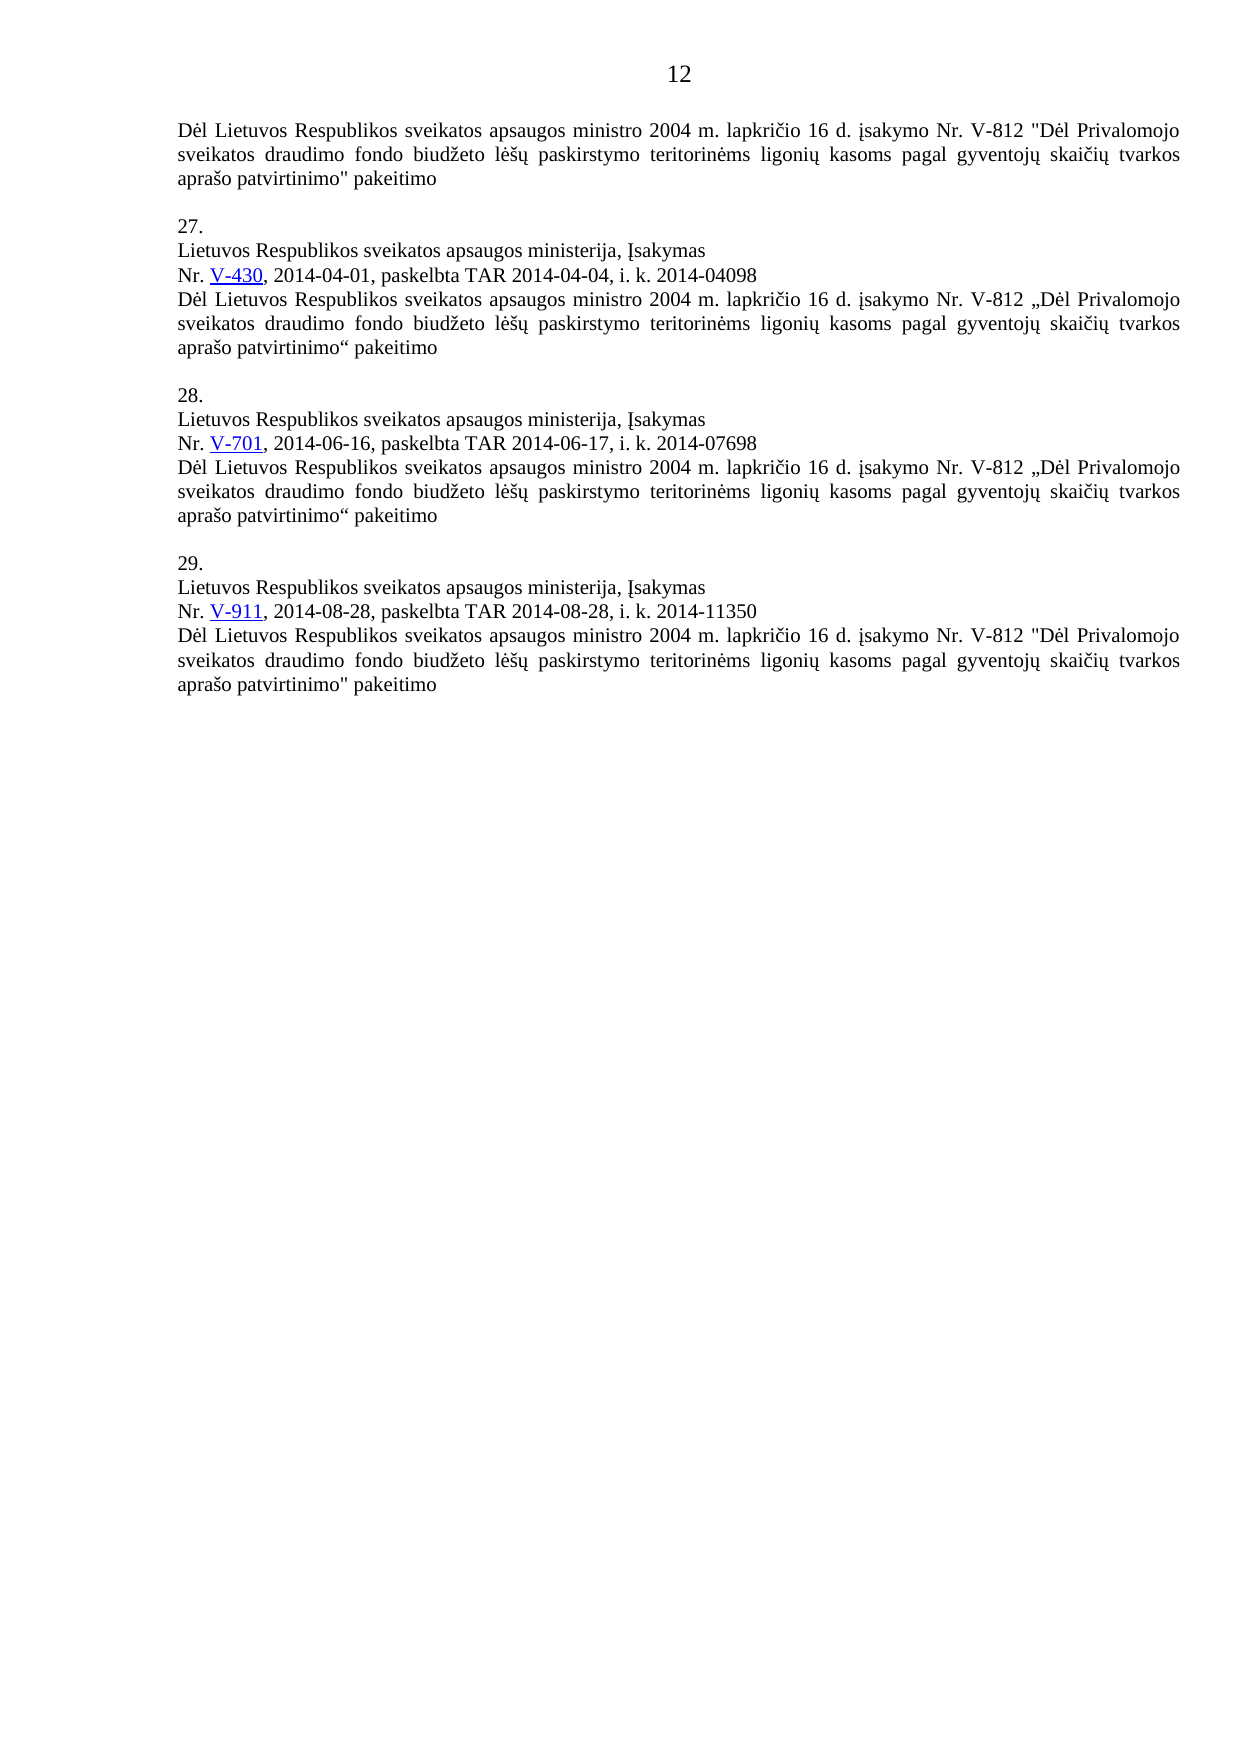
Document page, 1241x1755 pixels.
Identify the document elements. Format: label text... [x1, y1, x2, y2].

text Dėl Lietuvos Respublikos sveikatos apsaugos ministro 2004 m. lapkričio 16 d. įsakymo Nr. V-812 "Dėl Privalomojo sveikatos draudimo fondo biudžeto lėšų paskirstymo teritorinėms ligonių kasoms pagal gyventojų skaičių tvarkos aprašo patvirtinimo" pakeitimo [177, 623, 1181, 696]
text Lietuvos Respublikos sveikatos apsaugos ministerija, Įsakymas [177, 238, 1181, 262]
text Lietuvos Respublikos sveikatos apsaugos ministerija, Įsakymas [177, 407, 1181, 431]
text Nr. V-430, 2014-04-01, paskelbta TAR 2014-04-04, i. k. 2014-04098 [177, 262, 1181, 287]
text Nr. V-701, 2014-06-16, paskelbta TAR 2014-06-17, i. k. 2014-07698 [177, 431, 1181, 455]
text 29. [177, 551, 1181, 575]
text Lietuvos Respublikos sveikatos apsaugos ministerija, Įsakymas [177, 575, 1181, 599]
text Dėl Lietuvos Respublikos sveikatos apsaugos ministro 2004 m. lapkričio 16 d. įsakymo Nr. V-812 "Dėl Privalomojo sveikatos draudimo fondo biudžeto lėšų paskirstymo teritorinėms ligonių kasoms pagal gyventojų skaičių tvarkos aprašo patvirtinimo" pakeitimo [177, 118, 1181, 190]
text Dėl Lietuvos Respublikos sveikatos apsaugos ministro 2004 m. lapkričio 16 d. įsakymo Nr. V-812 „Dėl Privalomojo sveikatos draudimo fondo biudžeto lėšų paskirstymo teritorinėms ligonių kasoms pagal gyventojų skaičių tvarkos aprašo patvirtinimo“ pakeitimo [177, 287, 1181, 359]
text Nr. V-911, 2014-08-28, paskelbta TAR 2014-08-28, i. k. 2014-11350 [177, 599, 1181, 623]
text Dėl Lietuvos Respublikos sveikatos apsaugos ministro 2004 m. lapkričio 16 d. įsakymo Nr. V-812 „Dėl Privalomojo sveikatos draudimo fondo biudžeto lėšų paskirstymo teritorinėms ligonių kasoms pagal gyventojų skaičių tvarkos aprašo patvirtinimo“ pakeitimo [177, 455, 1181, 527]
text 27. [177, 214, 1181, 238]
text 28. [177, 383, 1181, 407]
